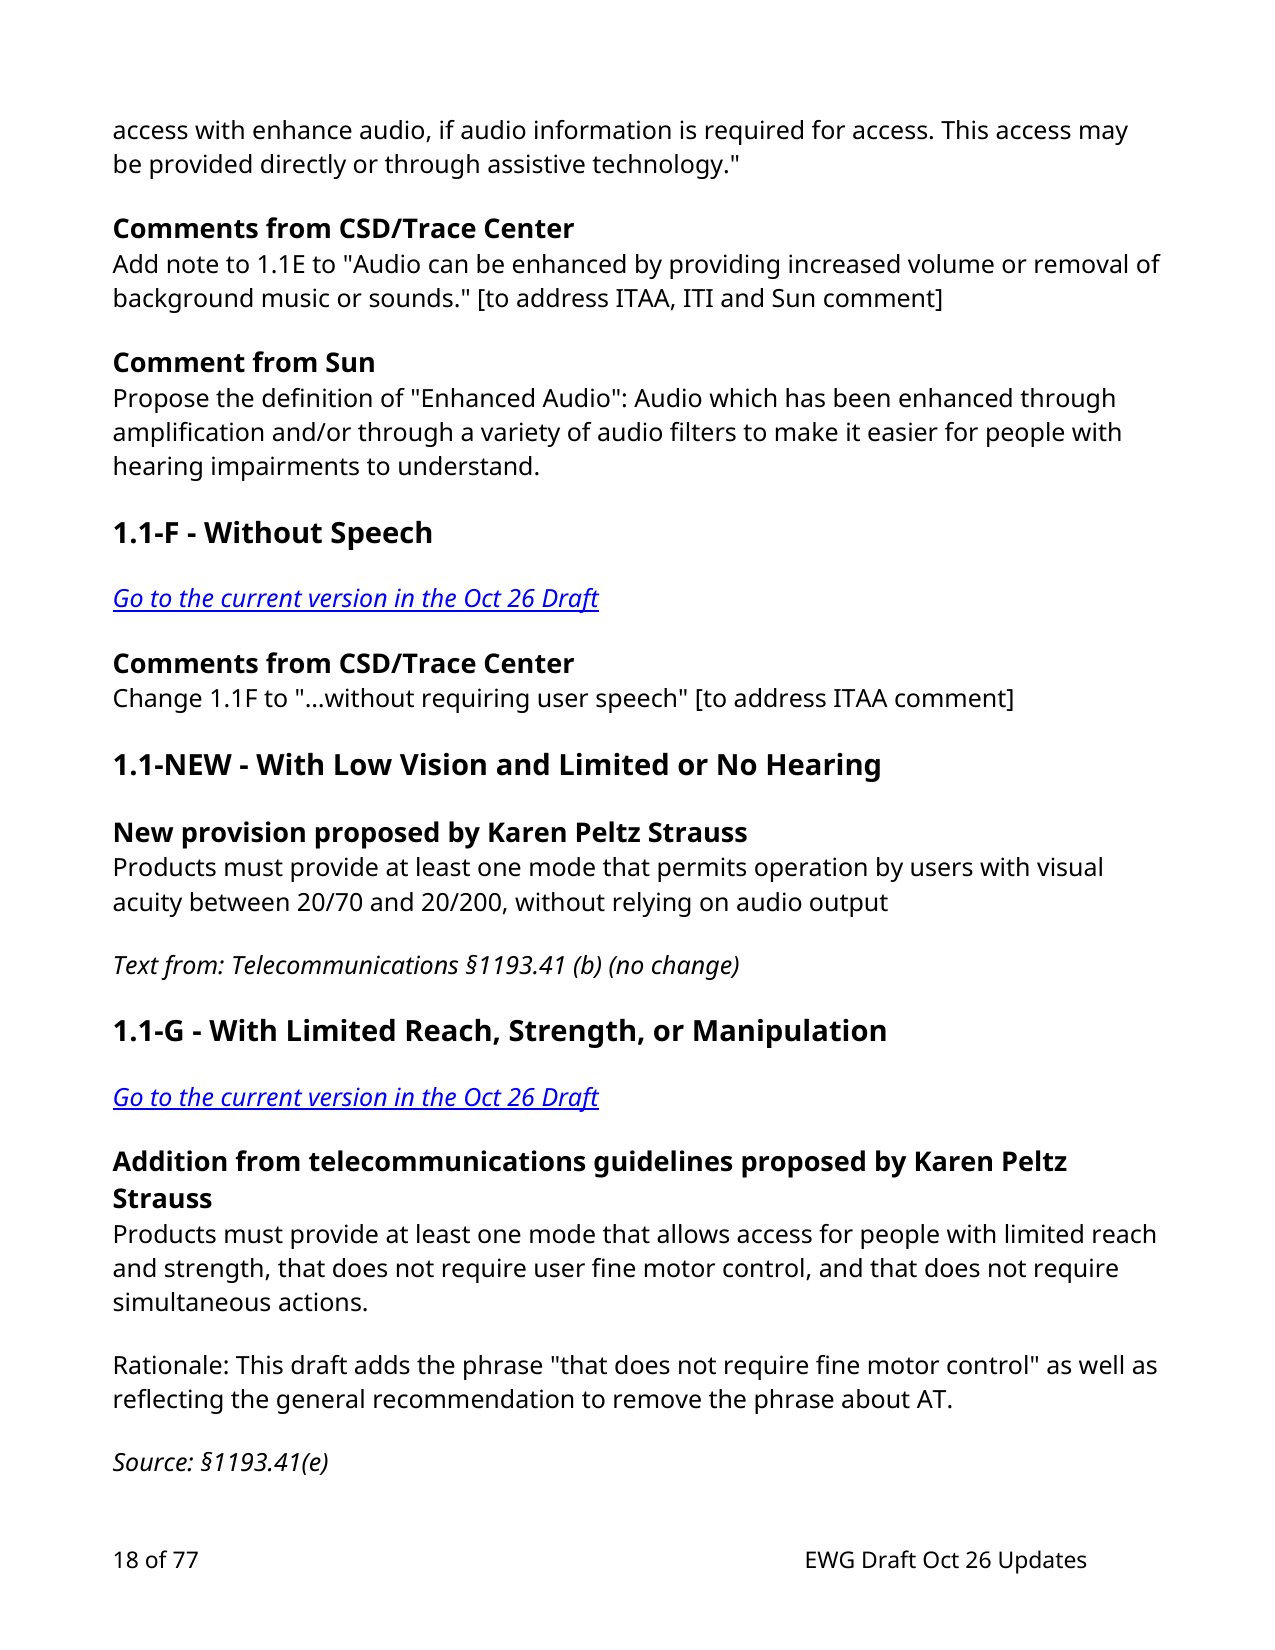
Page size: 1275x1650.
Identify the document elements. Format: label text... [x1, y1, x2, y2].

text Rationale: This draft adds the phrase "that does not require fine motor control" as well as reflecting the general recommendation to remove the phrase about AT. [112, 1348, 1162, 1416]
text Go to the current version in the Oct 26 Draft [112, 581, 1162, 615]
text Comments from CSD/Trace Center Add note to 1.1E to "Audio can be enhanced by providing increased volume or removal of background music or sounds." [to address ITAA, ITI and Sun comment] [112, 210, 1162, 315]
text Comments from CSD/Trace Center Change 1.1F to "…without requiring user speech" [to address ITAA comment] [112, 644, 1162, 715]
text Comment from Sun Propose the definition of "Enhanced Audio": Audio which has been enhanced through amplification and/or through a variety of audio filters to make it easier for people with hearing impairments to understand. [112, 344, 1162, 483]
subtitle 1.1-NEW - With Low Vision and Limited or No Hearing [112, 744, 1162, 784]
text Addition from telecommunications guidelines proposed by Karen Peltz Strauss Products must provide at least one mode that allows access for people with limited reach and strength, that does not require user fine motor control, and that does not require simultaneous actions. [112, 1143, 1162, 1319]
text Go to the current version in the Oct 26 Draft [112, 1079, 1162, 1113]
text access with enhance audio, if audio information is required for access. This access may be provided directly or through assistive technology." [112, 112, 1162, 181]
subtitle 1.1-G - With Limited Reach, Strength, or Manipulation [112, 1011, 1162, 1050]
subtitle 1.1-F - Without Speech [112, 512, 1162, 552]
text Source: §1193.41(e) [112, 1445, 1162, 1479]
text Text from: Telecommunications §1193.41 (b) (no change) [112, 947, 1162, 981]
text New provision proposed by Karen Peltz Strauss Products must provide at least one mode that permits operation by users with visual acuity between 20/70 and 20/200, without relying on audio output [112, 813, 1162, 918]
